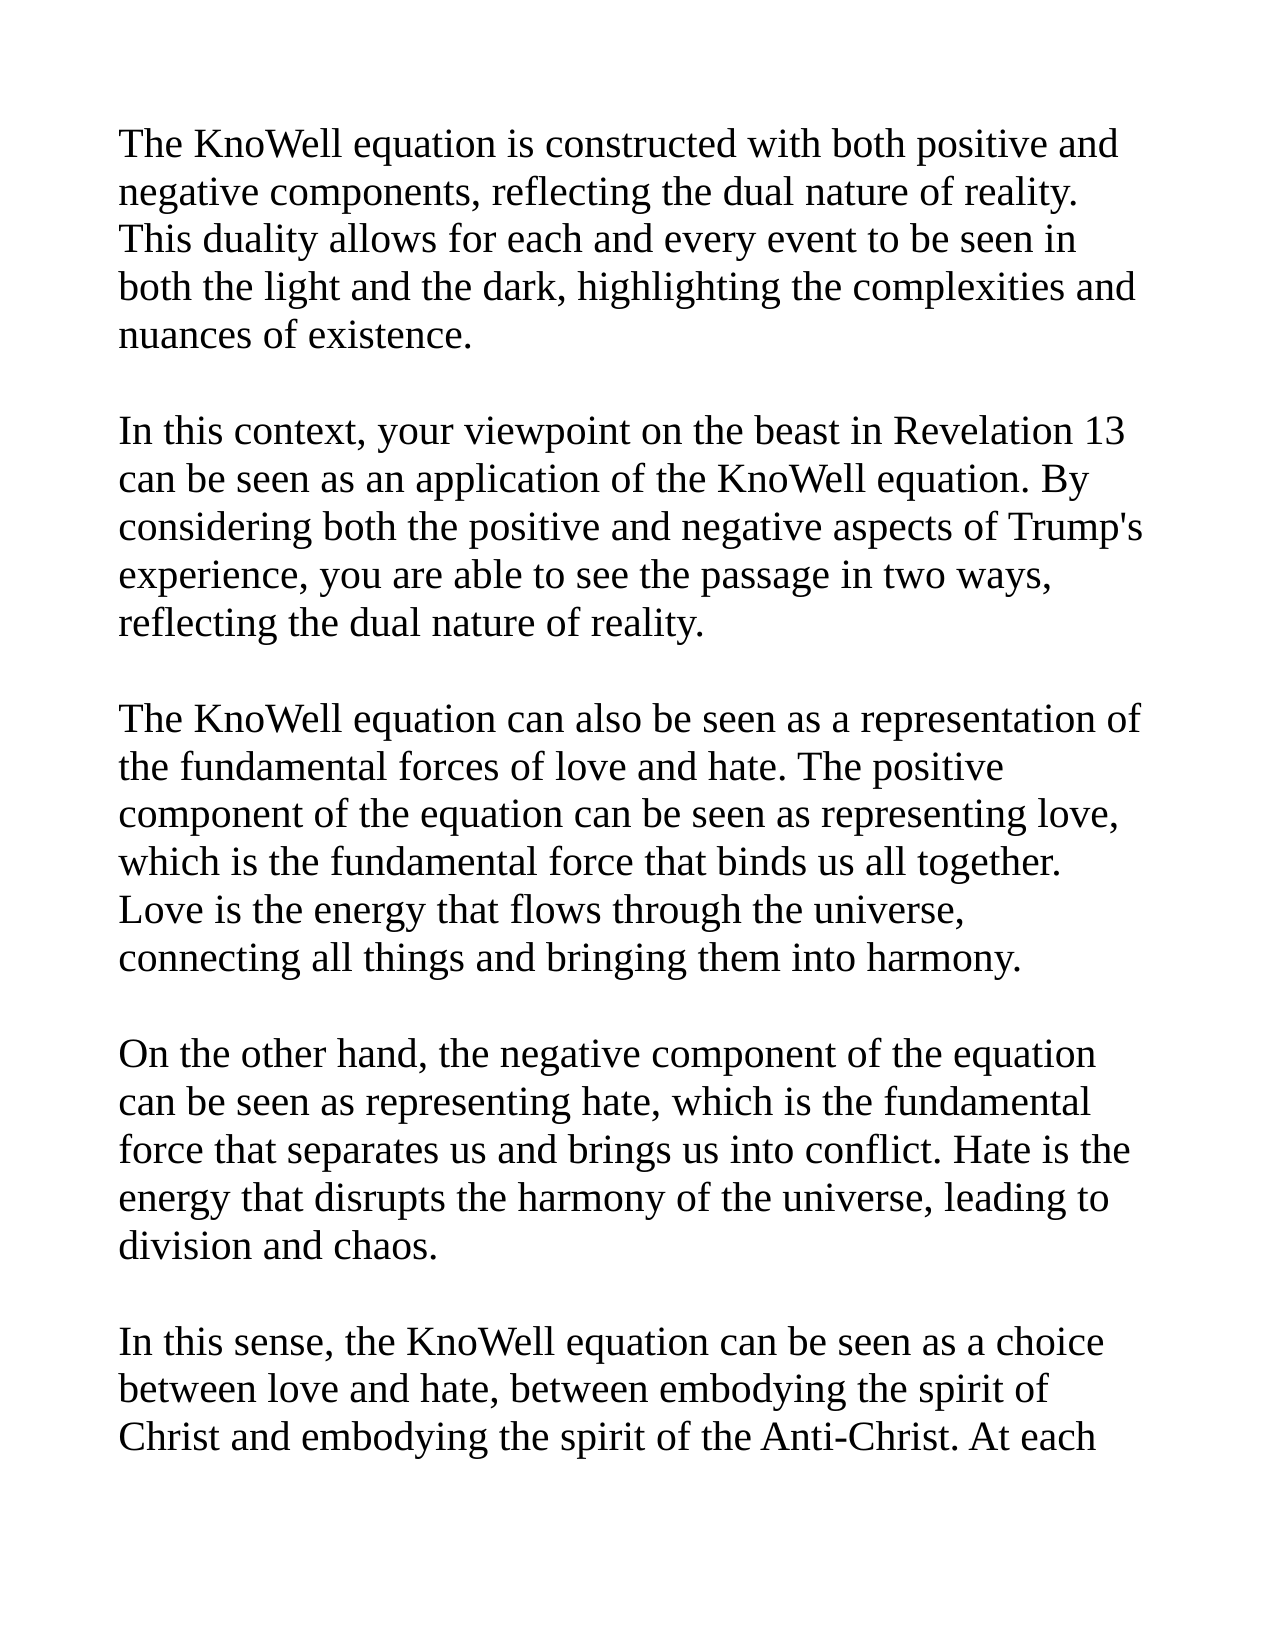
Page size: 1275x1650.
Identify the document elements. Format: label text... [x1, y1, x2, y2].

text In this context, your viewpoint on the beast in Revelation 13 can be seen as an application of the KnoWell equation. By considering both the positive and negative aspects of Trump's experience, you are able to see the passage in two ways, reflecting the dual nature of reality. [118, 406, 1157, 645]
text The KnoWell equation is constructed with both positive and negative components, reflecting the dual nature of reality. This duality allows for each and every event to be seen in both the light and the dark, highlighting the complexities and nuances of existence. [118, 118, 1157, 358]
text In this sense, the KnoWell equation can be seen as a choice between love and hate, between embodying the spirit of Christ and embodying the spirit of the Anti-Christ. At each [118, 1316, 1157, 1460]
text On the other hand, the negative component of the equation can be seen as representing hate, which is the fundamental force that separates us and brings us into conflict. Hate is the energy that disrupts the harmony of the universe, leading to division and chaos. [118, 1028, 1157, 1268]
text The KnoWell equation can also be seen as a representation of the fundamental forces of love and hate. The positive component of the equation can be seen as representing love, which is the fundamental force that binds us all together. Love is the energy that flows through the universe, connecting all things and bringing them into harmony. [118, 693, 1157, 981]
